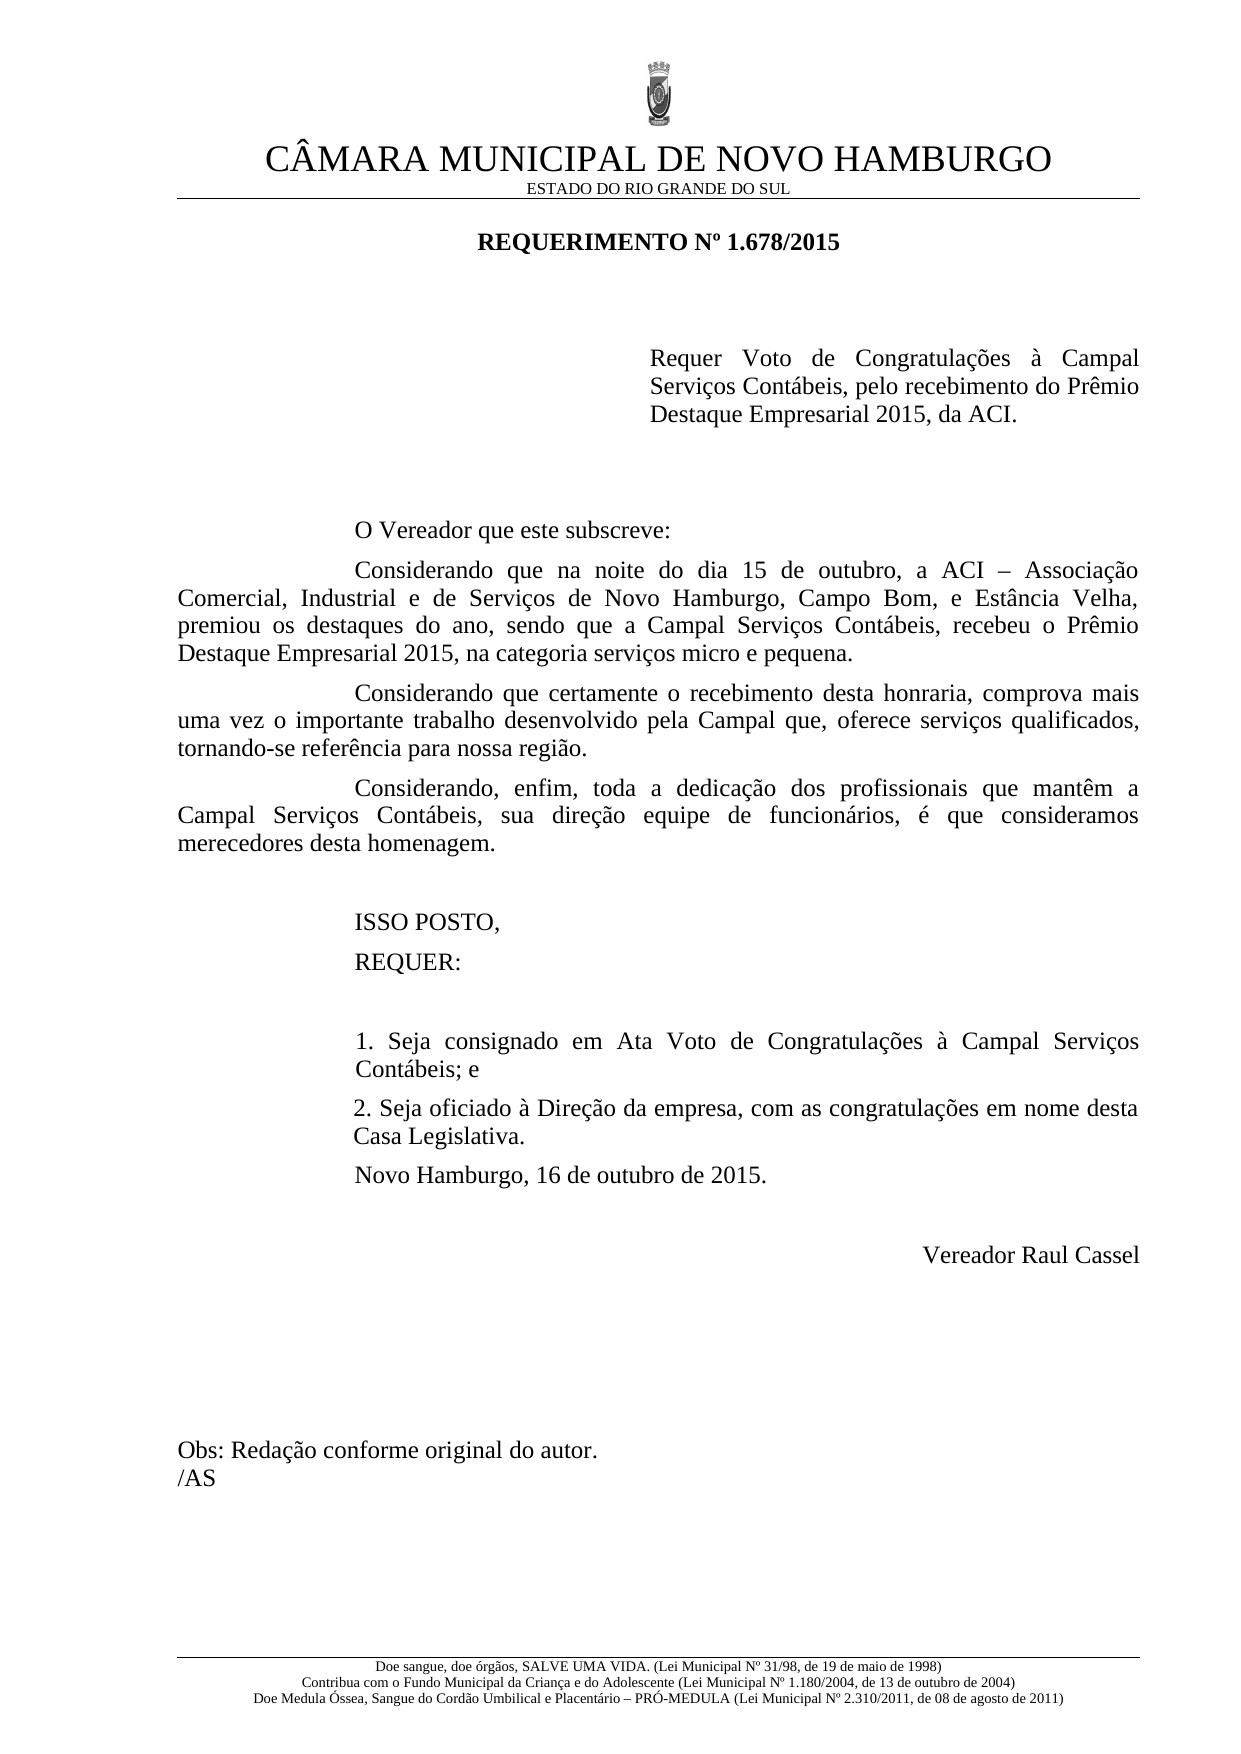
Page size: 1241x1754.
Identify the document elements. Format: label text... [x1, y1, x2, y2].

text REQUER: [177, 948, 1140, 976]
text ISSO POSTO, [177, 908, 1140, 936]
text Considerando, enfim, toda a dedicação dos profissionais que mantêm a Campal Serviços Contábeis, sua direção equipe de funcionários, é que consideramos merecedores desta homenagem. [177, 774, 1140, 857]
text Considerando que na noite do dia 15 de outubro, a ACI – Associação Comercial, Industrial e de Serviços de Novo Hamburgo, Campo Bom, e Estância Velha, premiou os destaques do ano, sendo que a Campal Serviços Contábeis, recebeu o Prêmio Destaque Empresarial 2015, na categoria serviços micro e pequena. [177, 556, 1140, 667]
text Considerando que certamente o recebimento desta honraria, comprova mais uma vez o importante trabalho desenvolvido pela Campal que, oferece serviços qualificados, tornando-se referência para nossa região. [177, 679, 1140, 762]
text Obs: Redação conforme original do autor. [177, 1436, 1140, 1464]
text /AS [177, 1464, 1140, 1491]
text Requer Voto de Congratulações à Campal Serviços Contábeis, pelo recebimento do Prêmio Destaque Empresarial 2015, da ACI. [649, 344, 1140, 428]
text 1. Seja consignado em Ata Voto de Congratulações à Campal Serviços Contábeis; e [355, 1027, 1140, 1082]
text O Vereador que este subscreve: [177, 516, 1140, 544]
text Novo Hamburgo, 16 de outubro de 2015. [177, 1162, 1140, 1189]
text REQUERIMENTO Nº 1.678/2015 [177, 228, 1140, 256]
text Vereador Raul Cassel [177, 1241, 1140, 1268]
text 2. Seja oficiado à Direção da empresa, com as congratulações em nome desta Casa Legislativa. [353, 1094, 1140, 1150]
